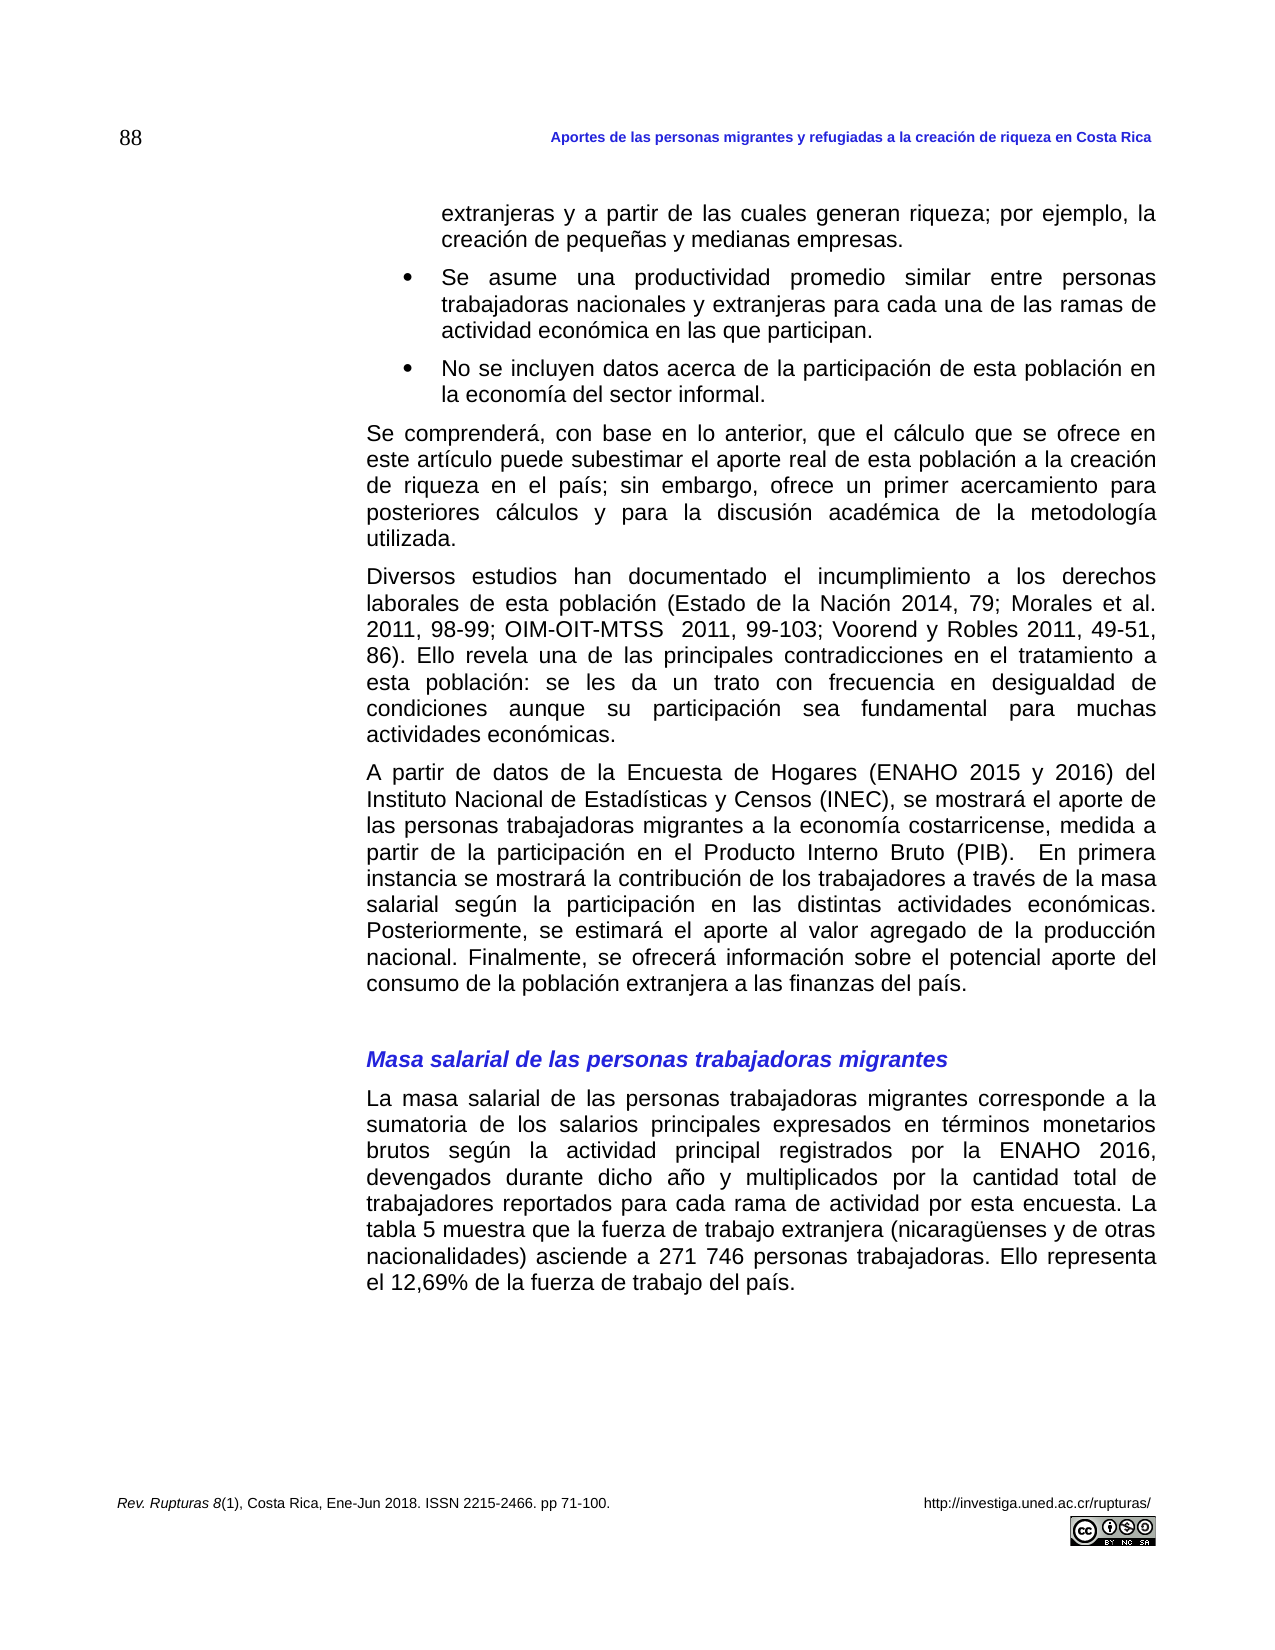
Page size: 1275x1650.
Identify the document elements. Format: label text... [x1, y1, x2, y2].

list extranjeras y a partir de las cuales generan riqueza; por ejemplo, la creación de pequeñas y medianas empresas. [404, 200, 1157, 252]
text Se comprenderá, con base en lo anterior, que el cálculo que se ofrece en este artículo puede subestimar el aporte real de esta población a la creación de riqueza en el país; sin embargo, ofrece un primer acercamiento para posteriores cálculos y para la discusión académica de la metodología utilizada. [366, 419, 1157, 551]
text Diversos estudios han documentado el incumplimiento a los derechos laborales de esta población (Estado de la Nación 2014, 79; Morales et al. 2011, 98-99; OIM-OIT-MTSS 2011, 99-103; Voorend y Robles 2011, 49-51, 86). Ello revela una de las principales contradicciones en el tratamiento a esta población: se les da un trato con frecuencia en desigualdad de condiciones aunque su participación sea fundamental para muchas actividades económicas. [366, 563, 1157, 748]
subtitle Masa salarial de las personas trabajadoras migrantes [366, 1046, 1157, 1073]
text La masa salarial de las personas trabajadoras migrantes corresponde a la sumatoria de los salarios principales expresados en términos monetarios brutos según la actividad principal registrados por la ENAHO 2016, devengados durante dicho año y multiplicados por la cantidad total de trabajadores reportados para cada rama de actividad por esta encuesta. La tabla 5 muestra que la fuerza de trabajo extranjera (nicaragüenses y de otras nacionalidades) asciende a 271 746 personas trabajadoras. Ello representa el 12,69% de la fuerza de trabajo del país. [366, 1084, 1157, 1295]
list Se asume una productividad promedio similar entre personas trabajadoras nacionales y extranjeras para cada una de las ramas de actividad económica en las que participan. [404, 264, 1157, 343]
picture [1070, 1516, 1156, 1546]
text A partir de datos de la Encuesta de Hogares (ENAHO 2015 y 2016) del Instituto Nacional de Estadísticas y Censos (INEC), se mostrará el aporte de las personas trabajadoras migrantes a la economía costarricense, medida a partir de la participación en el Producto Interno Bruto (PIB). En primera instancia se mostrará la contribución de los trabajadores a través de la masa salarial según la participación en las distintas actividades económicas. Posteriormente, se estimará el aporte al valor agregado de la producción nacional. Finalmente, se ofrecerá información sobre el potencial aporte del consumo de la población extranjera a las finanzas del país. [366, 759, 1157, 997]
list No se incluyen datos acerca de la participación de esta población en la economía del sector informal. [404, 355, 1157, 408]
